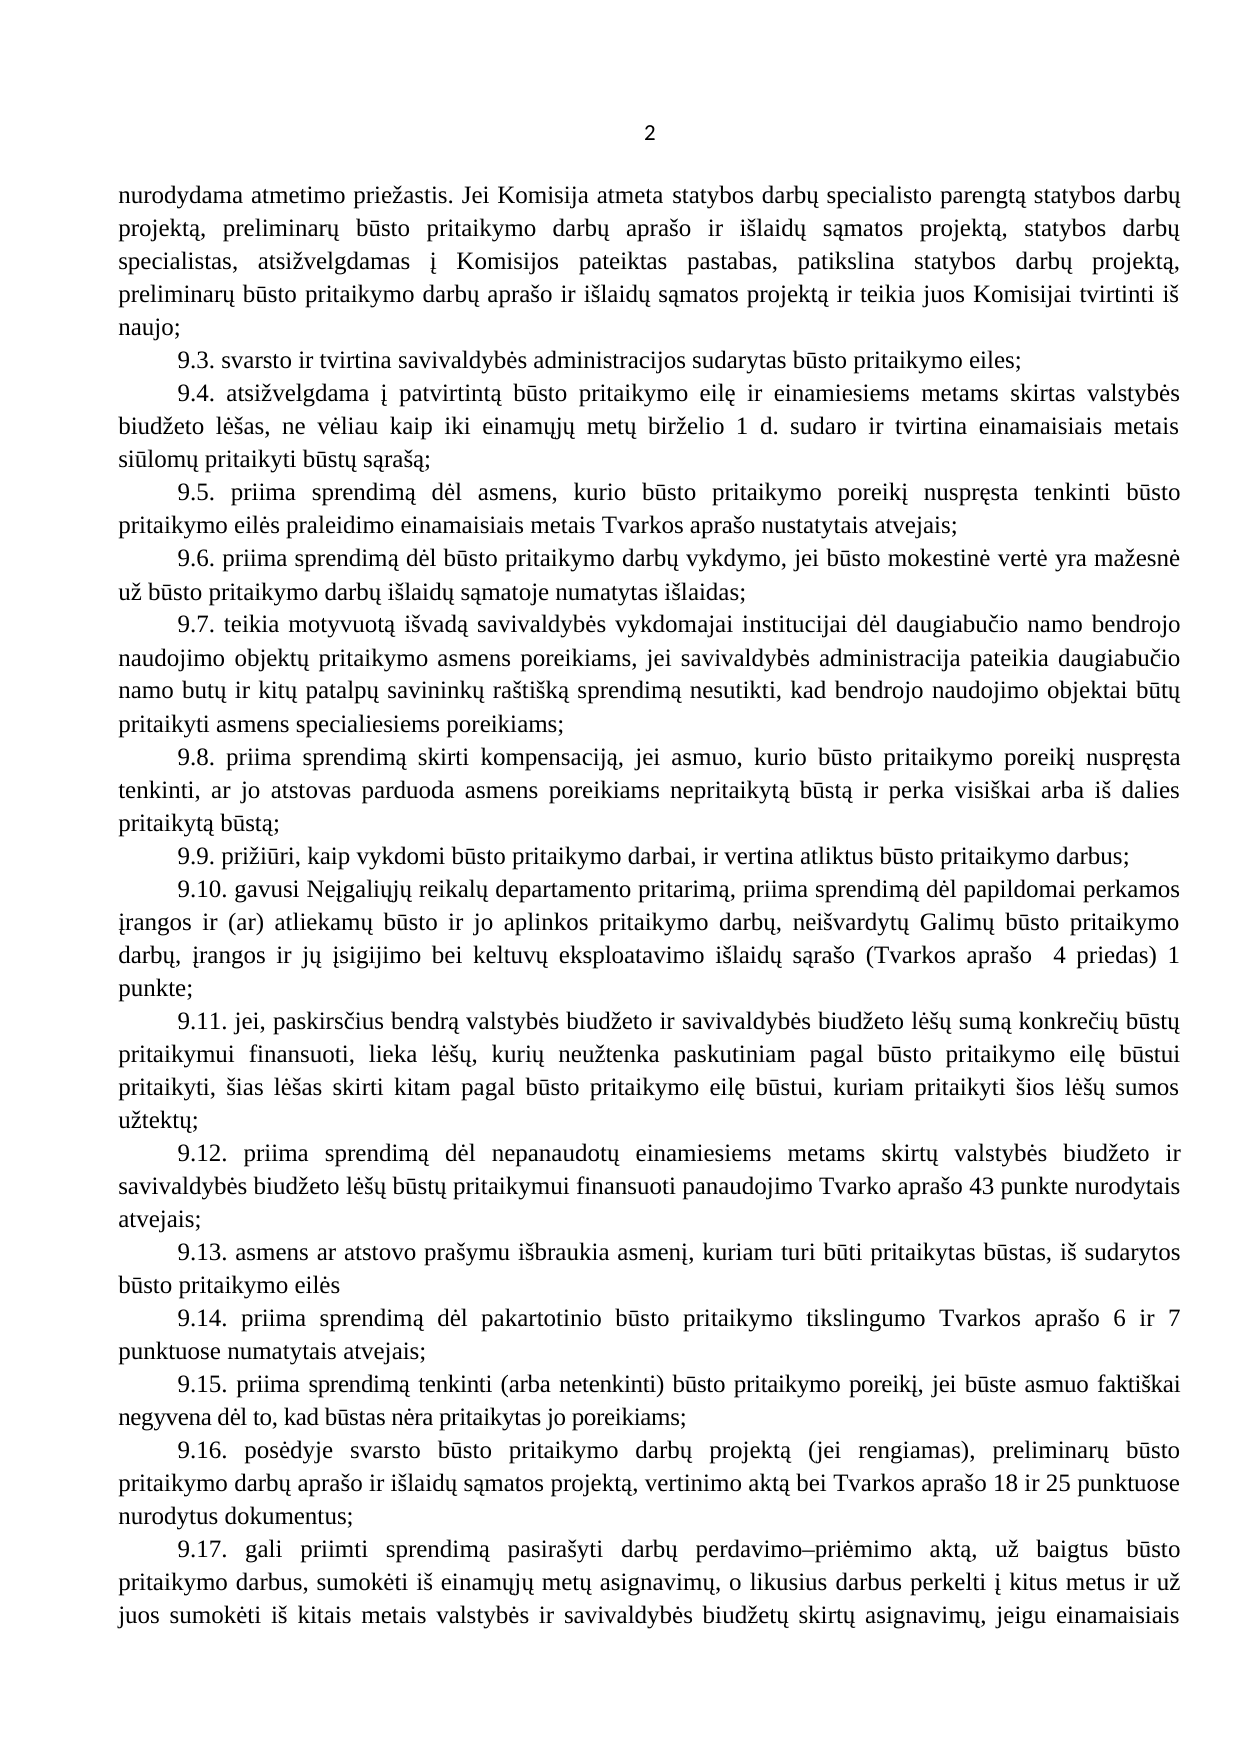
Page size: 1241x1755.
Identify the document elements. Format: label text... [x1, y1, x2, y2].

text 9.7. teikia motyvuotą išvadą savivaldybės vykdomajai institucijai dėl daugiabučio namo bendrojo naudojimo objektų pritaikymo asmens poreikiams, jei savivaldybės administracija pateikia daugiabučio namo butų ir kitų patalpų savininkų raštišką sprendimą nesutikti, kad bendrojo naudojimo objektai būtų pritaikyti asmens specialiesiems poreikiams; [118, 609, 1181, 737]
text 9.8. priima sprendimą skirti kompensaciją, jei asmuo, kurio būsto pritaikymo poreikį nuspręsta tenkinti, ar jo atstovas parduoda asmens poreikiams nepritaikytą būstą ir perka visiškai arba iš dalies pritaikytą būstą; [118, 742, 1181, 836]
text 9.17. gali priimti sprendimą pasirašyti darbų perdavimo–priėmimo aktą, už baigtus būsto pritaikymo darbus, sumokėti iš einamųjų metų asignavimų, o likusius darbus perkelti į kitus metus ir už juos sumokėti iš kitais metais valstybės ir savivaldybės biudžetų skirtų asignavimų, jeigu einamaisiais [118, 1534, 1181, 1629]
text 9.12. priima sprendimą dėl nepanaudotų einamiesiems metams skirtų valstybės biudžeto ir savivaldybės biudžeto lėšų būstų pritaikymui finansuoti panaudojimo Tvarko aprašo 43 punkte nurodytais atvejais; [118, 1138, 1181, 1233]
text 9.10. gavusi Neįgaliųjų reikalų departamento pritarimą, priima sprendimą dėl papildomai perkamos įrangos ir (ar) atliekamų būsto ir jo aplinkos pritaikymo darbų, neišvardytų Galimų būsto pritaikymo darbų, įrangos ir jų įsigijimo bei keltuvų eksploatavimo išlaidų sąrašo (Tvarkos aprašo 4 priedas) 1 punkte; [118, 874, 1181, 1002]
text 9.15. priima sprendimą tenkinti (arba netenkinti) būsto pritaikymo poreikį, jei būste asmuo faktiškai negyvena dėl to, kad būstas nėra pritaikytas jo poreikiams; [118, 1369, 1181, 1431]
text 9.4. atsižvelgdama į patvirtintą būsto pritaikymo eilę ir einamiesiems metams skirtas valstybės biudžeto lėšas, ne vėliau kaip iki einamųjų metų birželio 1 d. sudaro ir tvirtina einamaisiais metais siūlomų pritaikyti būstų sąrašą; [118, 378, 1181, 473]
text 9.6. priima sprendimą dėl būsto pritaikymo darbų vykdymo, jei būsto mokestinė vertė yra mažesnė už būsto pritaikymo darbų išlaidų sąmatoje numatytas išlaidas; [118, 543, 1181, 605]
text 9.5. priima sprendimą dėl asmens, kurio būsto pritaikymo poreikį nuspręsta tenkinti būsto pritaikymo eilės praleidimo einamaisiais metais Tvarkos aprašo nustatytais atvejais; [118, 477, 1181, 539]
text 9.9. prižiūri, kaip vykdomi būsto pritaikymo darbai, ir vertina atliktus būsto pritaikymo darbus; [118, 841, 1181, 869]
text nurodydama atmetimo priežastis. Jei Komisija atmeta statybos darbų specialisto parengtą statybos darbų projektą, preliminarų būsto pritaikymo darbų aprašo ir išlaidų sąmatos projektą, statybos darbų specialistas, atsižvelgdamas į Komisijos pateiktas pastabas, patikslina statybos darbų projektą, preliminarų būsto pritaikymo darbų aprašo ir išlaidų sąmatos projektą ir teikia juos Komisijai tvirtinti iš naujo; [118, 180, 1181, 341]
text 9.13. asmens ar atstovo prašymu išbraukia asmenį, kuriam turi būti pritaikytas būstas, iš sudarytos būsto pritaikymo eilės [118, 1237, 1181, 1299]
text 9.3. svarsto ir tvirtina savivaldybės administracijos sudarytas būsto pritaikymo eiles; [118, 345, 1181, 374]
text 9.14. priima sprendimą dėl pakartotinio būsto pritaikymo tikslingumo Tvarkos aprašo 6 ir 7 punktuose numatytais atvejais; [118, 1303, 1181, 1365]
text 9.11. jei, paskirsčius bendrą valstybės biudžeto ir savivaldybės biudžeto lėšų sumą konkrečių būstų pritaikymui finansuoti, lieka lėšų, kurių neužtenka paskutiniam pagal būsto pritaikymo eilę būstui pritaikyti, šias lėšas skirti kitam pagal būsto pritaikymo eilę būstui, kuriam pritaikyti šios lėšų sumos užtektų; [118, 1006, 1181, 1134]
text 9.16. posėdyje svarsto būsto pritaikymo darbų projektą (jei rengiamas), preliminarų būsto pritaikymo darbų aprašo ir išlaidų sąmatos projektą, vertinimo aktą bei Tvarkos aprašo 18 ir 25 punktuose nurodytus dokumentus; [118, 1435, 1181, 1530]
